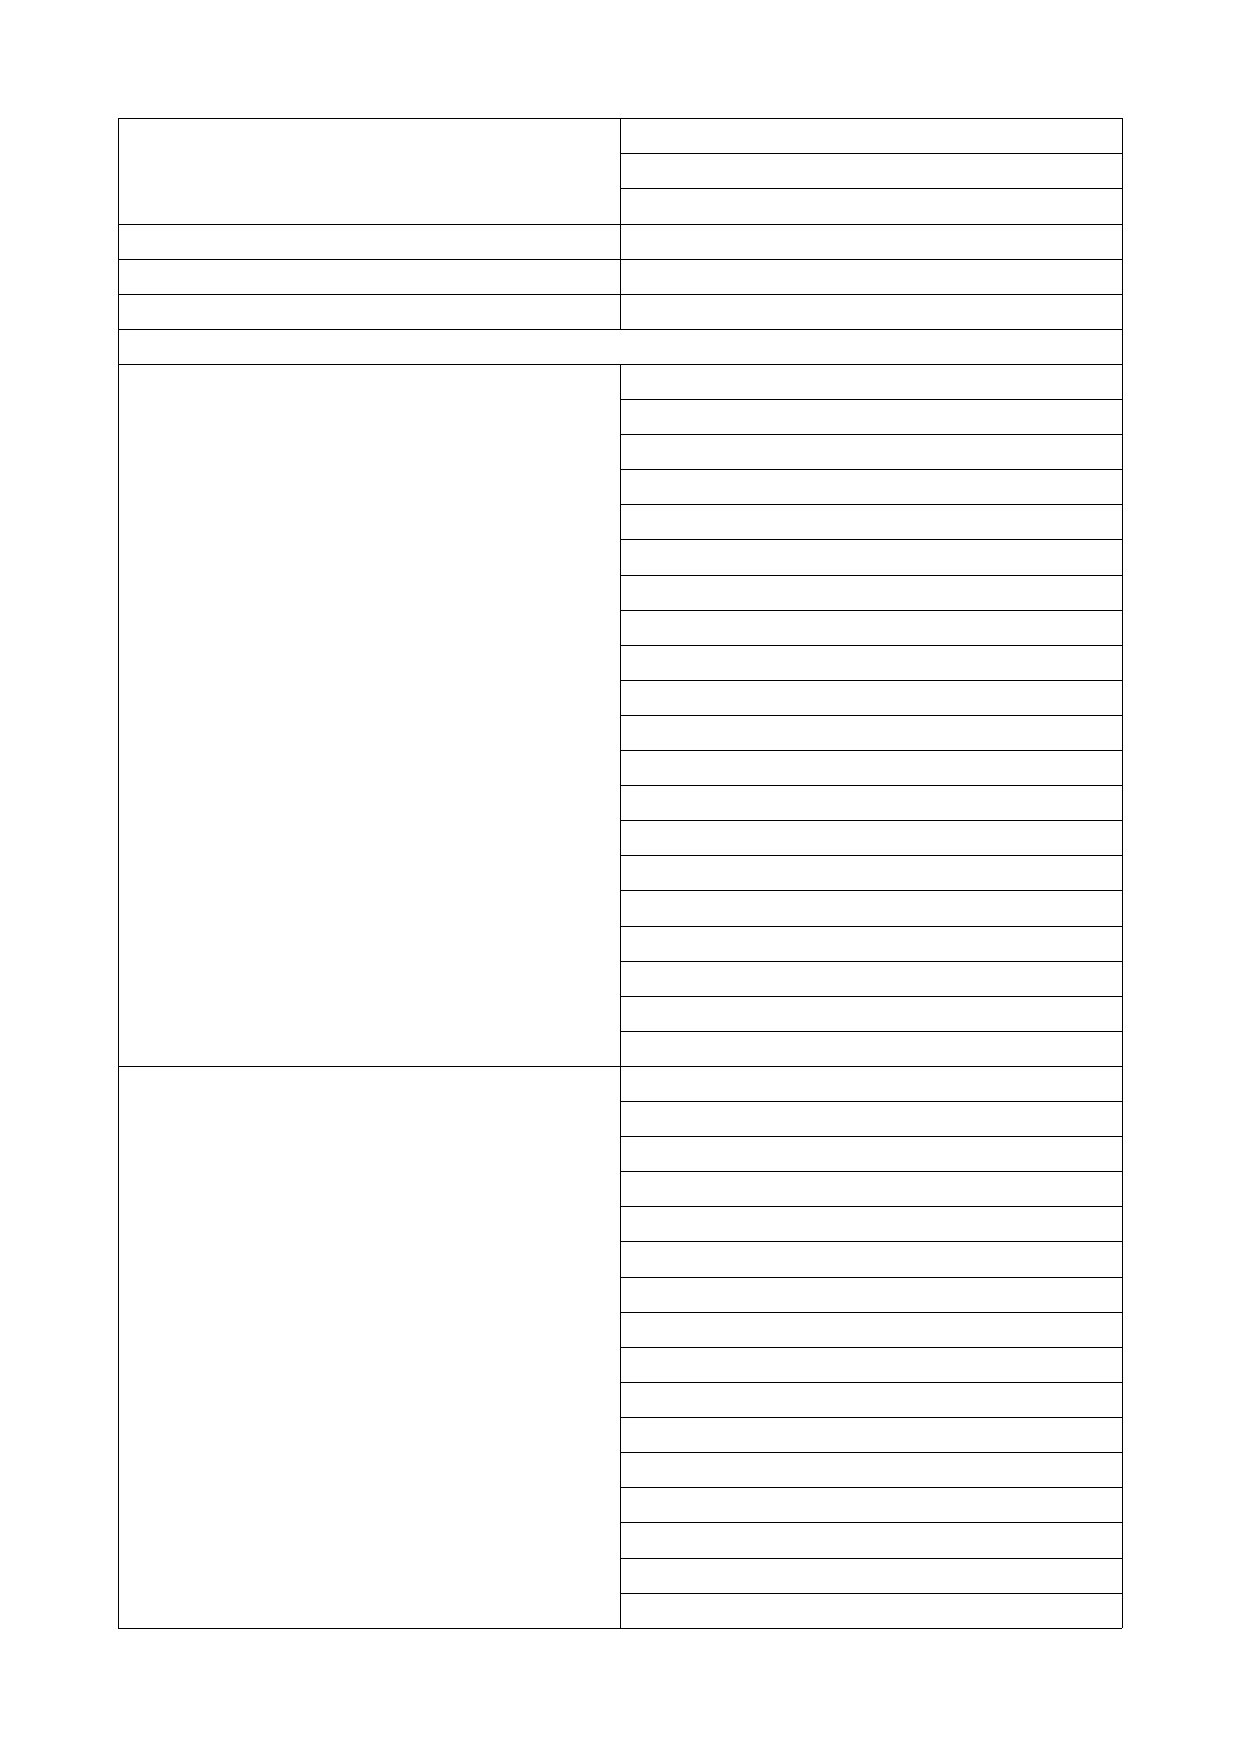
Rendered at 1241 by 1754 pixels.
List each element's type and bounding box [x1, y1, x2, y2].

table_cell [621, 1207, 1122, 1241]
table_cell [119, 365, 620, 1066]
table_cell [621, 1067, 1122, 1101]
table_cell [621, 1137, 1122, 1171]
table_cell [621, 1172, 1122, 1206]
table_cell [119, 225, 620, 258]
table_cell [621, 470, 1122, 504]
table_cell [621, 1383, 1122, 1417]
table_cell [621, 365, 1122, 399]
table_cell [621, 1102, 1122, 1136]
table_cell [621, 611, 1122, 645]
table_cell [621, 1313, 1122, 1347]
table_cell [621, 997, 1122, 1031]
table_cell [621, 1348, 1122, 1382]
table_cell [621, 154, 1122, 188]
table_cell [621, 751, 1122, 785]
table_cell [621, 189, 1122, 223]
table_cell [119, 295, 620, 329]
table_cell [621, 891, 1122, 926]
table_cell [621, 856, 1122, 890]
table_cell [621, 716, 1122, 750]
table_cell [119, 119, 620, 223]
table_cell [621, 505, 1122, 539]
table_cell [119, 330, 1122, 364]
table_cell [621, 576, 1122, 609]
table_cell [621, 1523, 1122, 1557]
table_cell [621, 1559, 1122, 1592]
table_cell [621, 962, 1122, 996]
table_cell [621, 1032, 1122, 1066]
table_cell [621, 295, 1122, 329]
table_cell [119, 1067, 620, 1628]
table_cell [621, 646, 1122, 680]
table_cell [119, 260, 620, 294]
table_cell [621, 225, 1122, 258]
table_cell [621, 435, 1122, 469]
table_cell [621, 1488, 1122, 1522]
table_cell [621, 786, 1122, 820]
table_cell [621, 260, 1122, 294]
table_cell [621, 1242, 1122, 1277]
table_cell [621, 1278, 1122, 1312]
table_cell [621, 1594, 1122, 1628]
table_cell [621, 821, 1122, 855]
table_cell [621, 1418, 1122, 1452]
table_cell [621, 1453, 1122, 1487]
table_cell [621, 927, 1122, 961]
table_cell [621, 681, 1122, 715]
table_cell [621, 400, 1122, 434]
table_cell [621, 540, 1122, 574]
table_cell [621, 119, 1122, 153]
